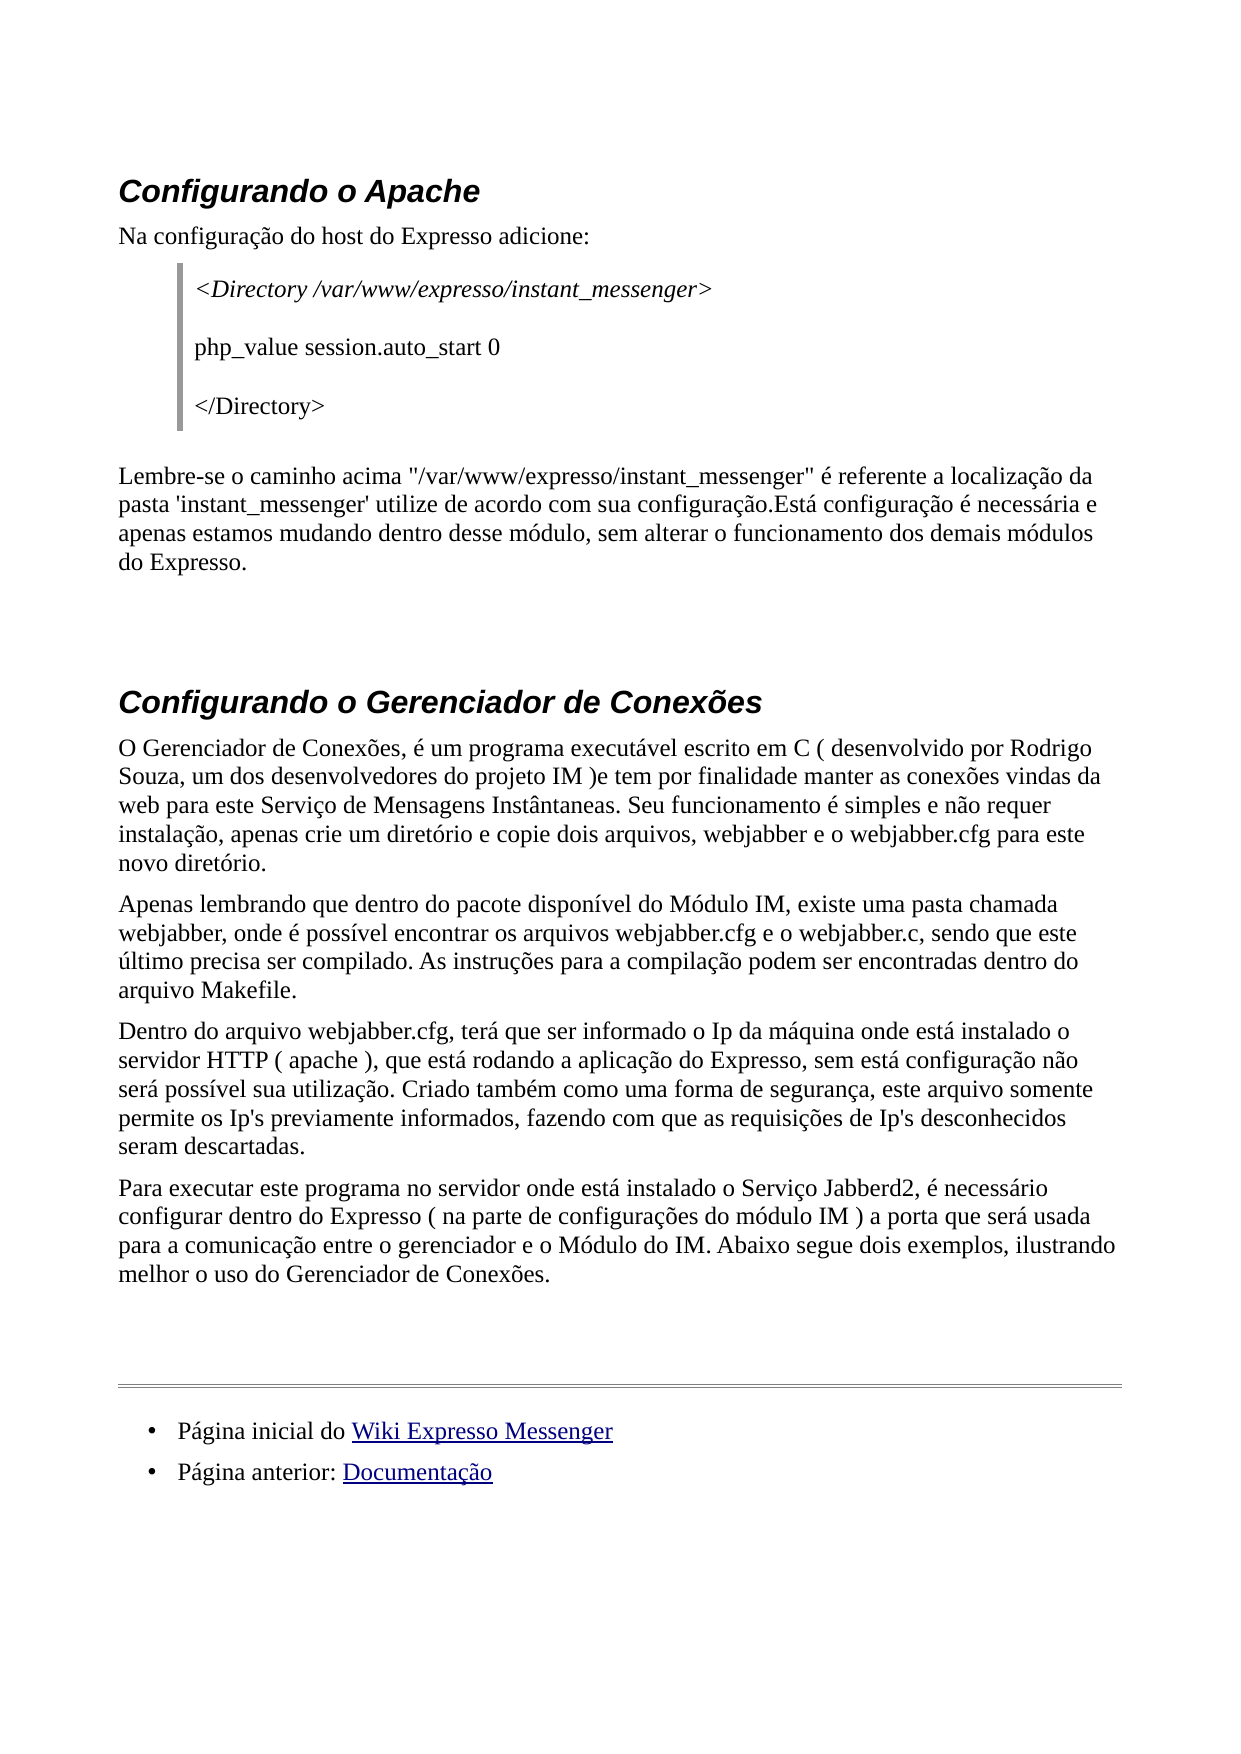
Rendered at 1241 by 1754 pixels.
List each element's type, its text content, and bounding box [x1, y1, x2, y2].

text php_value session.auto_start 0 [183, 321, 1063, 361]
text <Directory /var/www/expresso/instant_messenger> [177, 262, 1063, 303]
list Página inicial do Wiki Expresso Messenger [148, 1416, 1122, 1445]
text Apenas lembrando que dentro do pacote disponível do Módulo IM, existe uma pasta chamada webjabber, onde é possível encontrar os arquivos webjabber.cfg e o webjabber.c, sendo que este último precisa ser compilado. As instruções para a compilação podem ser encontradas dentro do arquivo Makefile. [118, 889, 1122, 1004]
subtitle Configurando o Apache [118, 172, 1122, 209]
text O Gerenciador de Conexões, é um programa executável escrito em C ( desenvolvido por Rodrigo Souza, um dos desenvolvedores do projeto IM )e tem por finalidade manter as conexões vindas da web para este Serviço de Mensagens Instântaneas. Seu funcionamento é simples e não requer instalação, apenas crie um diretório e copie dois arquivos, webjabber e o webjabber.cfg para este novo diretório. [118, 733, 1122, 876]
list Página anterior: Documentação [148, 1457, 1122, 1486]
text Lembre-se o caminho acima "/var/www/expresso/instant_messenger" é referente a localização da pasta 'instant_messenger' utilize de acordo com sua configuração.Está configuração é necessária e apenas estamos mudando dentro desse módulo, sem alterar o funcionamento dos demais módulos do Expresso. [118, 461, 1122, 576]
text Na configuração do host do Expresso adicione: [118, 221, 1122, 250]
text Para executar este programa no servidor onde está instalado o Serviço Jabberd2, é necessário configurar dentro do Expresso ( na parte de configurações do módulo IM ) a porta que será usada para a comunicação entre o gerenciador e o Módulo do IM. Abaixo segue dois exemplos, ilustrando melhor o uso do Gerenciador de Conexões. [118, 1173, 1122, 1288]
subtitle Configurando o Gerenciador de Conexões [118, 683, 1122, 720]
text </Directory> [183, 379, 1063, 431]
text Dentro do arquivo webjabber.cfg, terá que ser informado o Ip da máquina onde está instalado o servidor HTTP ( apache ), que está rodando a aplicação do Expresso, sem está configuração não será possível sua utilização. Criado também como uma forma de segurança, este arquivo somente permite os Ip's previamente informados, fazendo com que as requisições de Ip's desconhecidos seram descartadas. [118, 1016, 1122, 1160]
